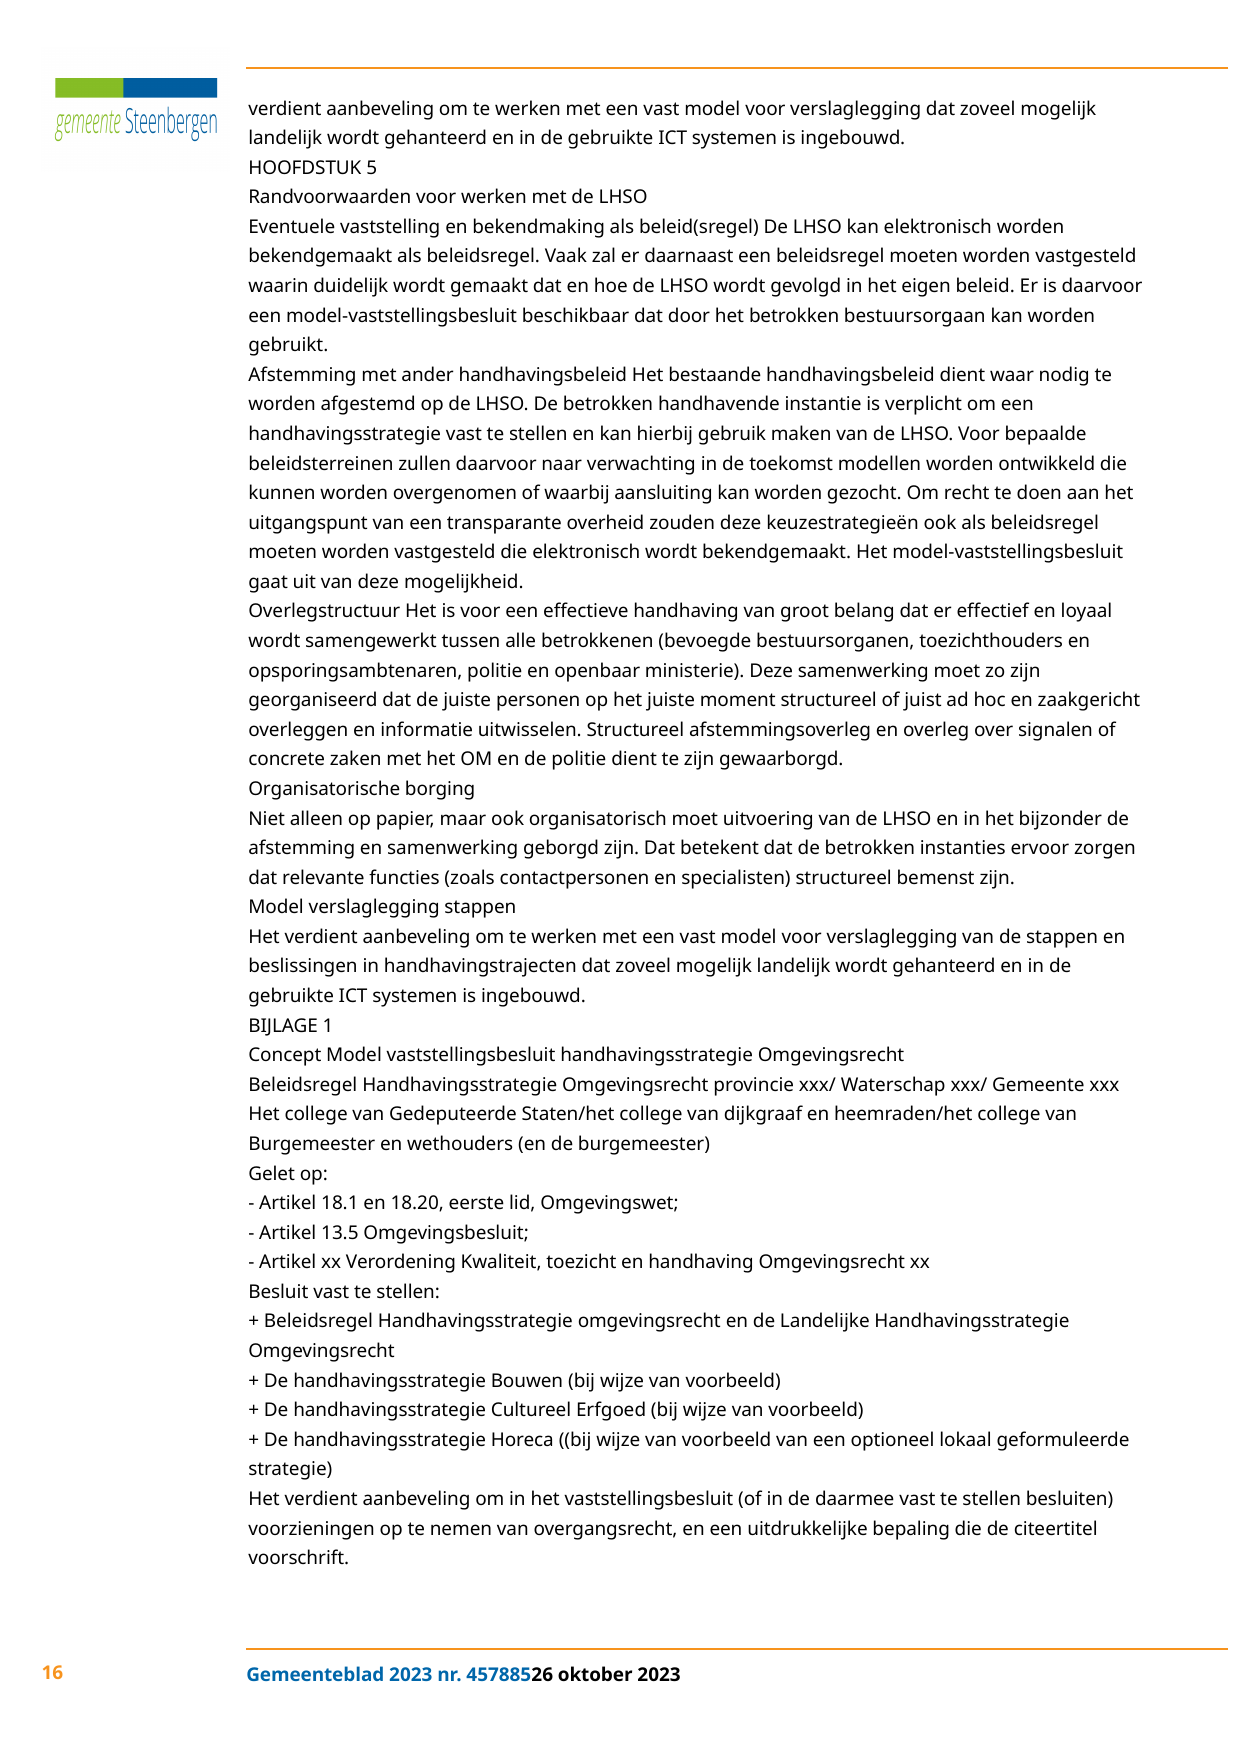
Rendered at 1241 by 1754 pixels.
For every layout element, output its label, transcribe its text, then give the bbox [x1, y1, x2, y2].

text - Artikel 13.5 Omgevingsbesluit; [248, 1219, 1152, 1245]
text - Artikel xx Verordening Kwaliteit, toezicht en handhaving Omgevingsrecht xx [248, 1248, 1152, 1274]
text Besluit vast te stellen: [248, 1278, 1152, 1304]
text + De handhavingsstrategie Bouwen (bij wijze van voorbeeld) [248, 1367, 1152, 1393]
text Overlegstructuur Het is voor een effectieve handhaving van groot belang dat er effectief en loyaal wordt samengewerkt tussen alle betrokkenen (bevoegde bestuursorganen, toezichthouders en opsporingsambtenaren, politie en openbaar ministerie). Deze samenwerking moet zo zijn georganiseerd dat de juiste personen op het juiste moment structureel of juist ad hoc en zaakgericht overleggen en informatie uitwisselen. Structureel afstemmingsoverleg en overleg over signalen of concrete zaken met het OM en de politie dient te zijn gewaarborgd. [248, 598, 1152, 771]
text HOOFDSTUK 5 [248, 154, 1152, 180]
text Niet alleen op papier, maar ook organisatorisch moet uitvoering van de LHSO en in het bijzonder de afstemming en samenwerking geborgd zijn. Dat betekent dat de betrokken instanties ervoor zorgen dat relevante functies (zoals contactpersonen en specialisten) structureel bemenst zijn. [248, 805, 1152, 890]
text Eventuele vaststelling en bekendmaking als beleid(sregel) De LHSO kan elektronisch worden bekendgemaakt als beleidsregel. Vaak zal er daarnaast een beleidsregel moeten worden vastgesteld waarin duidelijk wordt gemaakt dat en hoe de LHSO wordt gevolgd in het eigen beleid. Er is daarvoor een model-vaststellingsbesluit beschikbaar dat door het betrokken bestuursorgaan kan worden gebruikt. [248, 213, 1152, 357]
text Randvoorwaarden voor werken met de LHSO [248, 183, 1152, 209]
text Gelet op: [248, 1160, 1152, 1186]
picture [41, 47, 231, 172]
text - Artikel 18.1 en 18.20, eerste lid, Omgevingswet; [248, 1189, 1152, 1215]
text + Beleidsregel Handhavingsstrategie omgevingsrecht en de Landelijke Handhavingsstrategie Omgevingsrecht [248, 1308, 1152, 1363]
text Burgemeester en wethouders (en de burgemeester) [248, 1130, 1152, 1156]
text + De handhavingsstrategie Horeca ((bij wijze van voorbeeld van een optioneel lokaal geformuleerde strategie) [248, 1426, 1152, 1481]
text + De handhavingsstrategie Cultureel Erfgoed (bij wijze van voorbeeld) [248, 1396, 1152, 1422]
text Het college van Gedeputeerde Staten/het college van dijkgraaf en heemraden/het college van [248, 1101, 1152, 1126]
text verdient aanbeveling om te werken met een vast model voor verslaglegging dat zoveel mogelijk landelijk wordt gehanteerd en in de gebruikte ICT systemen is ingebouwd. [248, 95, 1152, 150]
text Het verdient aanbeveling om in het vaststellingsbesluit (of in de daarmee vast te stellen besluiten) voorzieningen op te nemen van overgangsrecht, en een uitdrukkelijke bepaling die de citeertitel voorschrift. [248, 1485, 1152, 1570]
text BIJLAGE 1 [248, 1012, 1152, 1038]
text Het verdient aanbeveling om te werken met een vast model voor verslaglegging van de stappen en beslissingen in handhavingstrajecten dat zoveel mogelijk landelijk wordt gehanteerd en in de gebruikte ICT systemen is ingebouwd. [248, 923, 1152, 1008]
text Organisatorische borging [248, 775, 1152, 801]
text Afstemming met ander handhavingsbeleid Het bestaande handhavingsbeleid dient waar nodig te worden afgestemd op de LHSO. De betrokken handhavende instantie is verplicht om een handhavingsstrategie vast te stellen en kan hierbij gebruik maken van de LHSO. Voor bepaalde beleidsterreinen zullen daarvoor naar verwachting in de toekomst modellen worden ontwikkeld die kunnen worden overgenomen of waarbij aansluiting kan worden gezocht. Om recht te doen aan het uitgangspunt van een transparante overheid zouden deze keuzestrategieën ook als beleidsregel moeten worden vastgesteld die elektronisch wordt bekendgemaakt. Het model-vaststellingsbesluit gaat uit van deze mogelijkheid. [248, 361, 1152, 594]
text Model verslaglegging stappen [248, 893, 1152, 919]
text Concept Model vaststellingsbesluit handhavingsstrategie Omgevingsrecht [248, 1041, 1152, 1067]
text Beleidsregel Handhavingsstrategie Omgevingsrecht provincie xxx/ Waterschap xxx/ Gemeente xxx [248, 1071, 1152, 1097]
